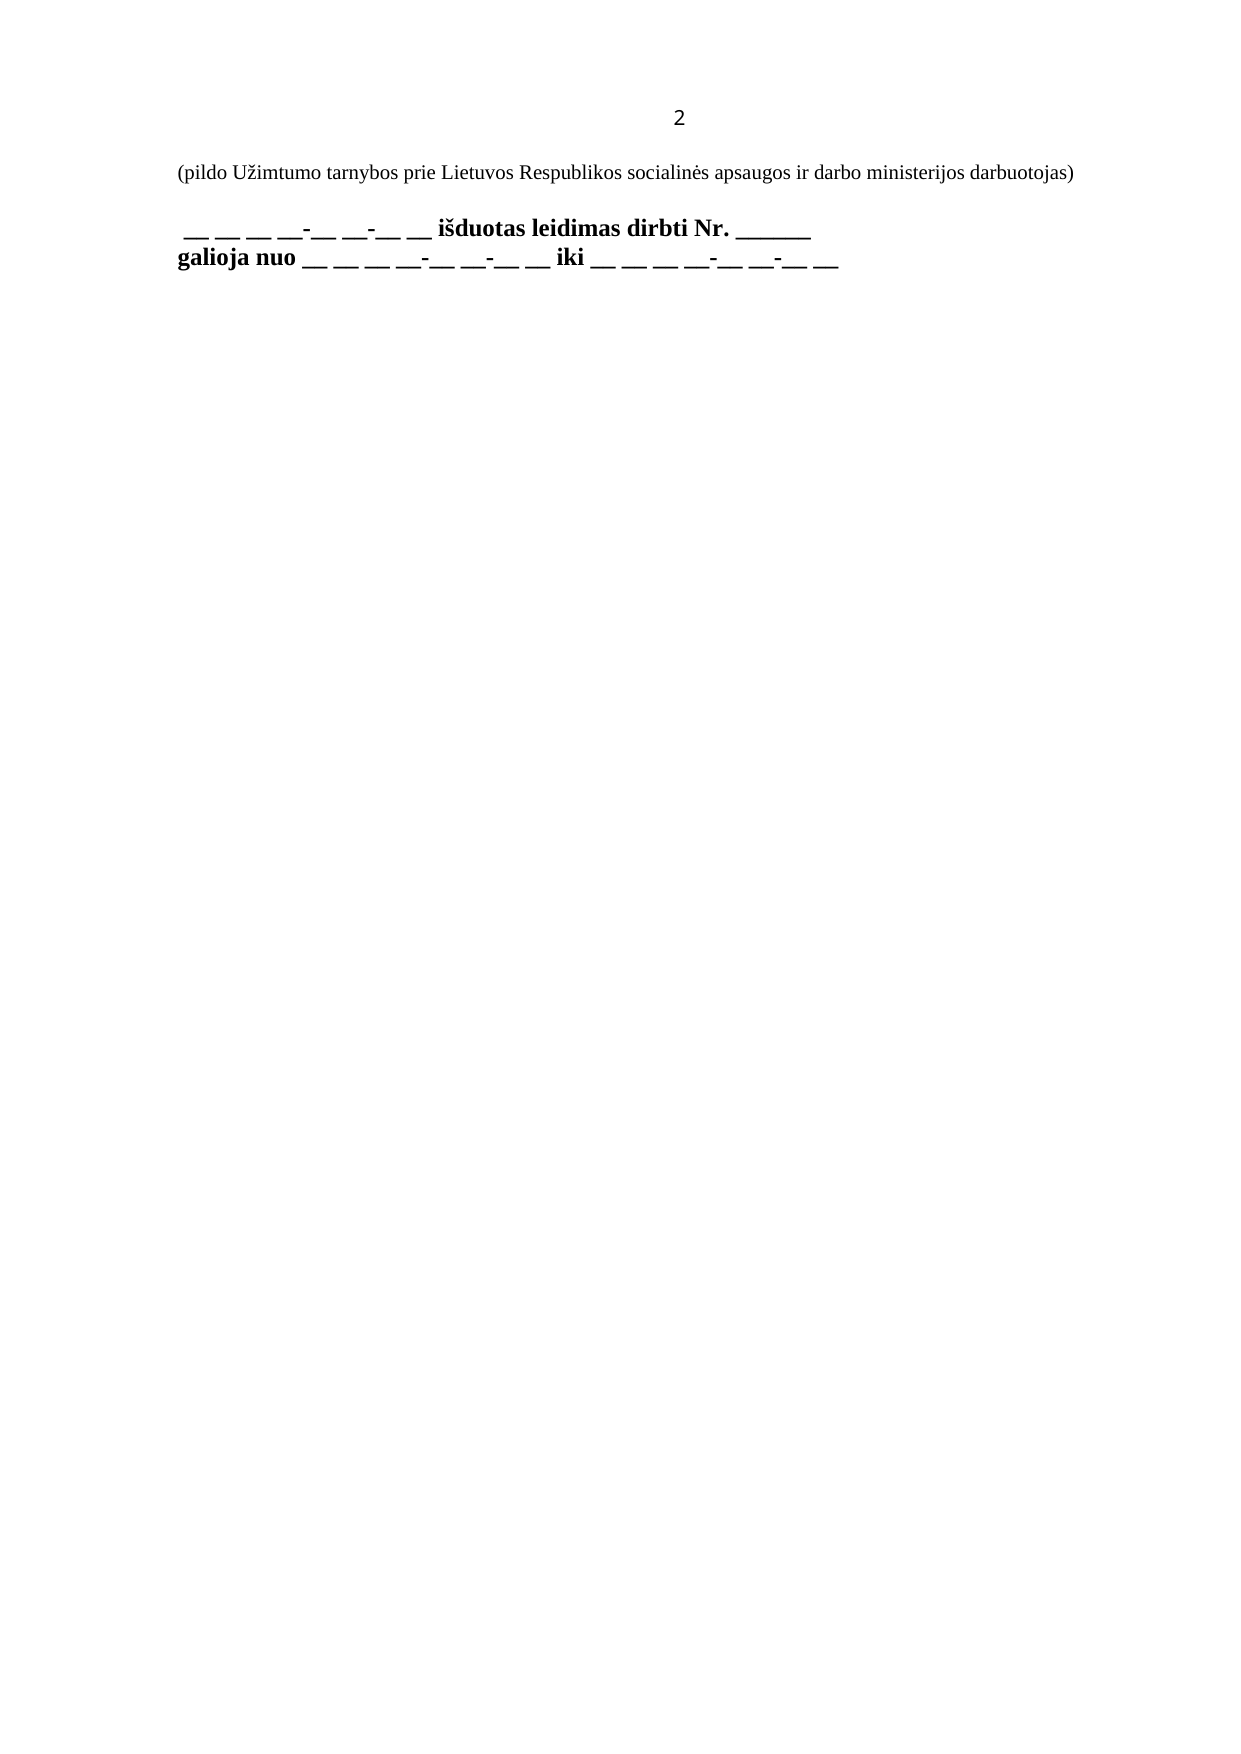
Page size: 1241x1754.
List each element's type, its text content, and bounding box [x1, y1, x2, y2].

text (pildo Užimtumo tarnybos prie Lietuvos Respublikos socialinės apsaugos ir darbo ministerijos darbuotojas) [177, 160, 1181, 184]
text __ __ __ __-__ __-__ __ išduotas leidimas dirbti Nr. ______ [177, 213, 1181, 242]
text galioja nuo __ __ __ __-__ __-__ __ iki __ __ __ __-__ __-__ __ [177, 242, 1181, 271]
